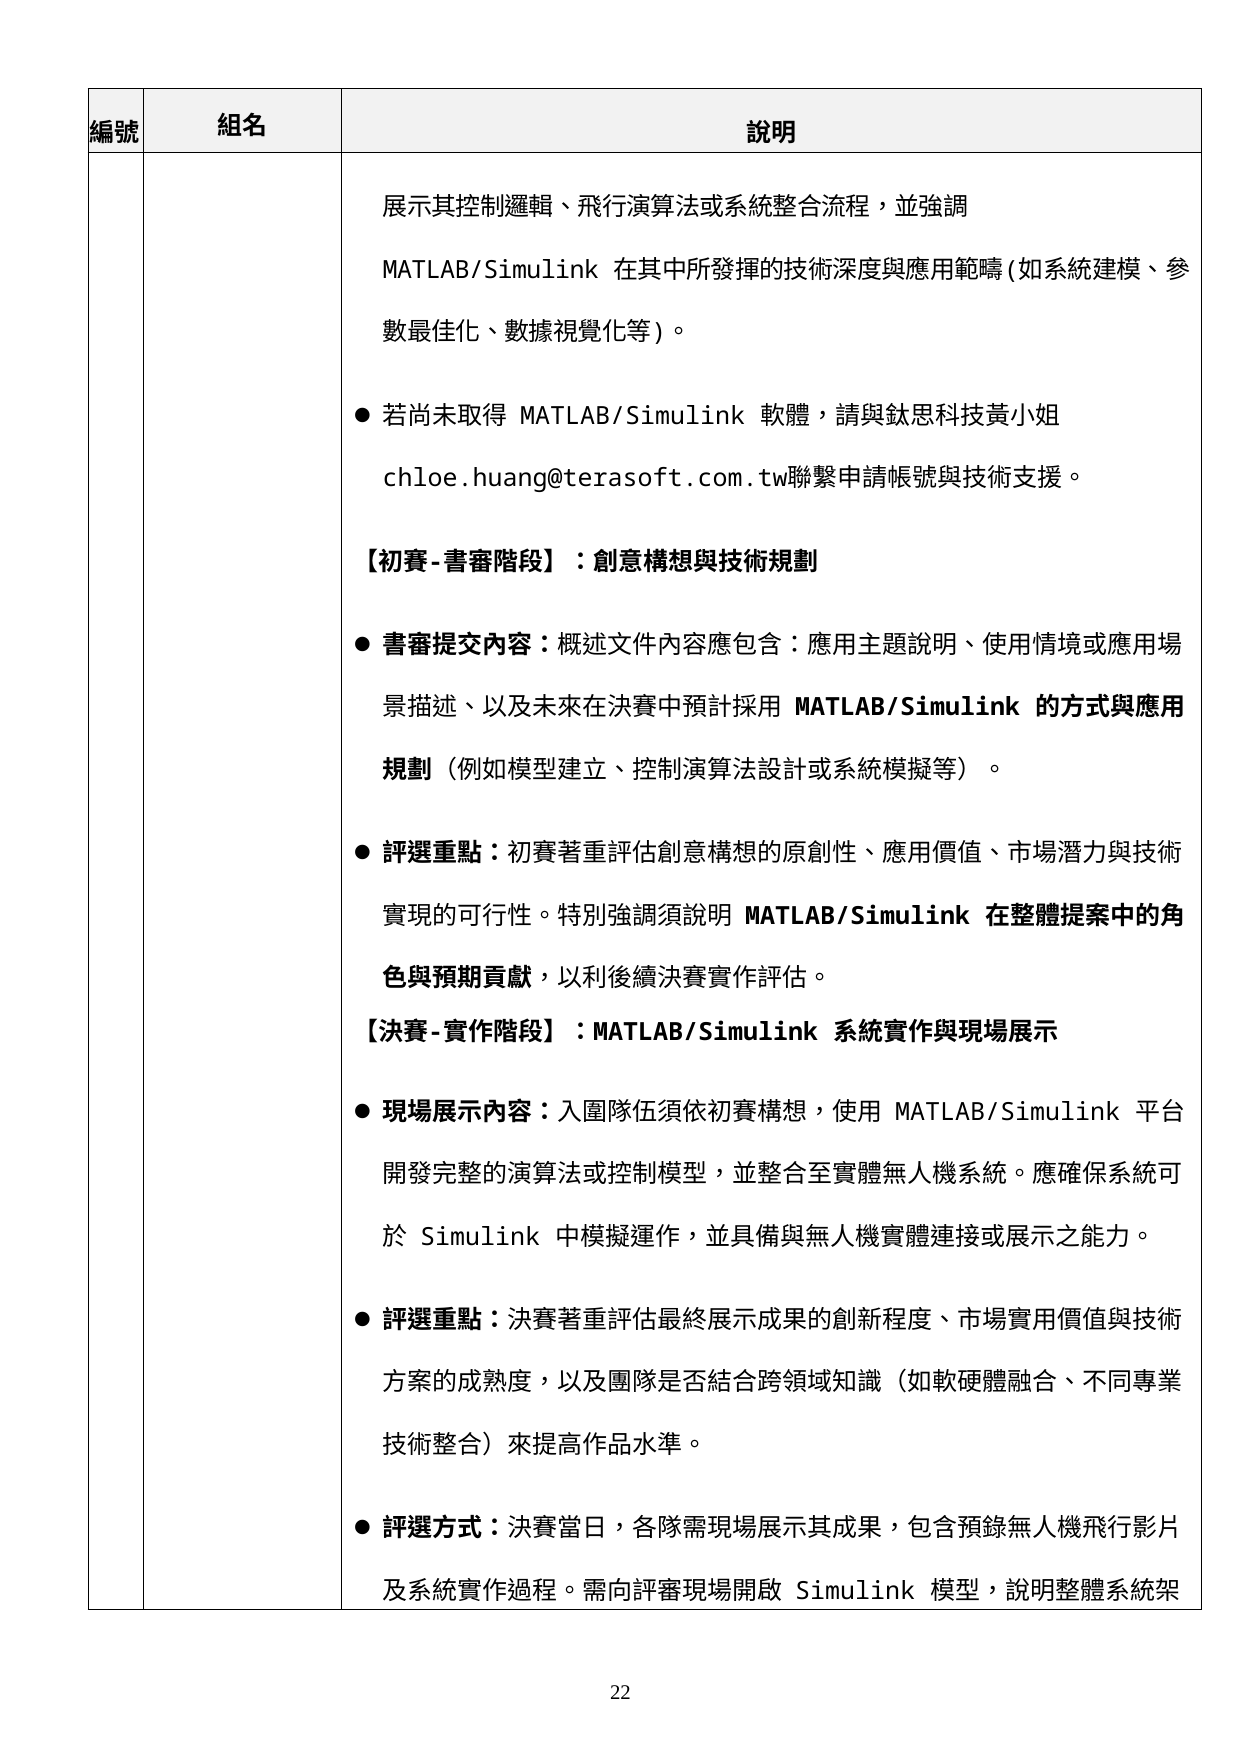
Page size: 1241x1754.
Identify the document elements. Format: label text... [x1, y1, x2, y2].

table_cell [89, 153, 143, 1609]
table_cell [144, 153, 341, 1609]
table_header 組名 [144, 89, 341, 152]
table_cell 展示其控制邏輯、飛行演算法或系統整合流程，並強調 MATLAB/Simulink 在其中所發揮的技術深度與應用範疇(如系統建模、參數最佳化、數據視覺化等)。 若尚未取得 MATLAB/Simulink 軟體，請與鈦思科技黃小姐chloe.huang@terasoft.com.tw聯繫申請帳號與技術支援。 【初賽-書審階段】：創意構想與技術規劃 書審提交內容：概述文件內容應包含：應用主題說明、使用情境或應用場景描述、以及未來在決賽中預計採用 MATLAB/Simulink 的方式與應用規劃（例如模型建立、控制演算法設計或系統模擬等）。 評選重點：初賽著重評估創意構想的原創性、應用價值、市場潛力與技術實現的可行性。特別強調須說明 MATLAB/Simulink 在整體提案中的角色與預期貢獻，以利後續決賽實作評估。 【決賽-實作階段】：MATLAB/Simulink 系統實作與現場展示 現場展示內容：入圍隊伍須依初賽構想，使用 MATLAB/Simulink 平台開發完整的演算法或控制模型，並整合至實體無人機系統。應確保系統可於 Simulink 中模擬運作，並具備與無人機實體連接或展示之能力。 評選重點：決賽著重評估最終展示成果的創新程度、市場實用價值與技術方案的成熟度，以及團隊是否結合跨領域知識（如軟硬體融合、不同專業技術整合）來提高作品水準。 評選方式：決賽當日，各隊需現場展示其成果，包含預錄無人機飛行影片及系統實作過程。需向評審現場開啟 Simulink 模型，說明整體系統架 [342, 153, 1201, 1609]
table_header 說明 [342, 89, 1201, 152]
table_header 編號 [89, 89, 143, 152]
